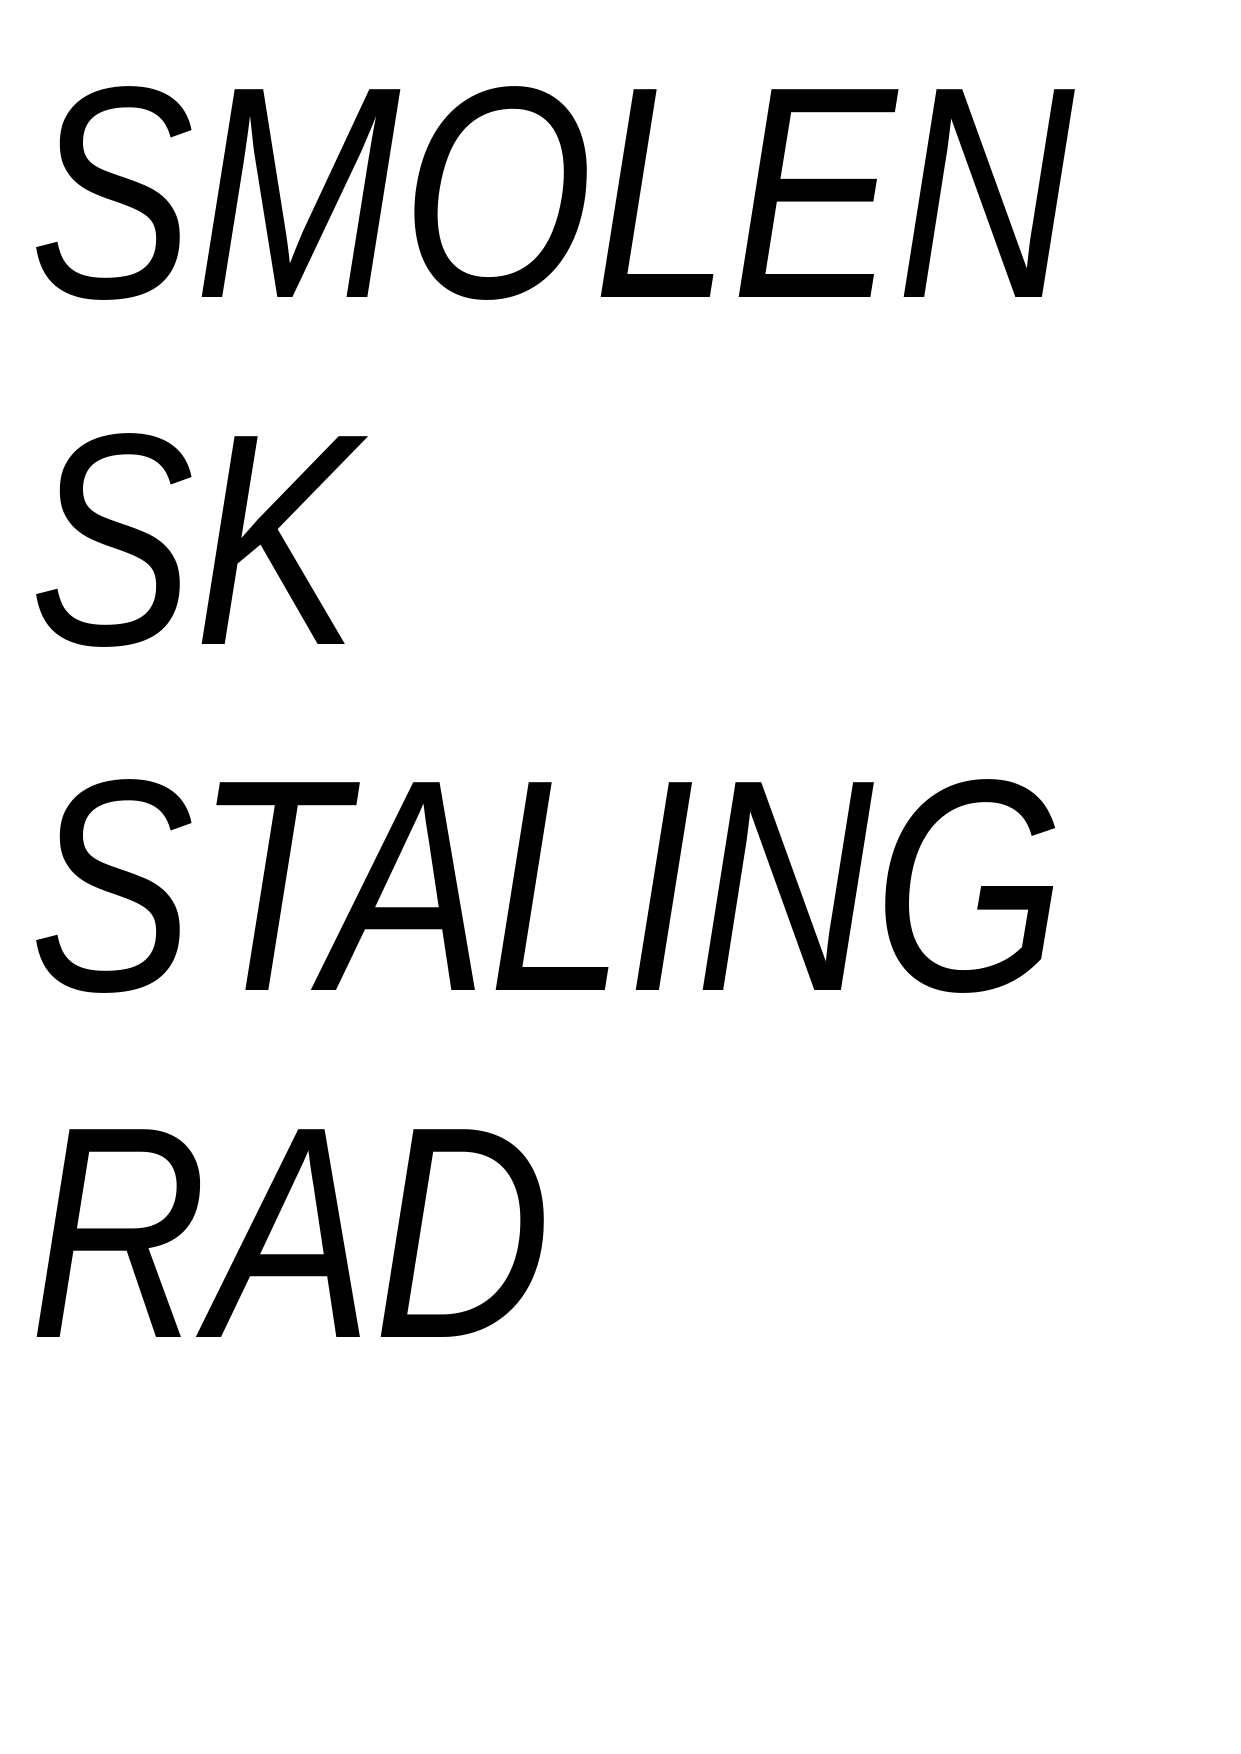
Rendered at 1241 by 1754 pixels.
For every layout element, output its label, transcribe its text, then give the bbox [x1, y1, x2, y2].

text STALINGRAD [29, 708, 1211, 1401]
text SMOLENSK [29, 15, 1211, 708]
